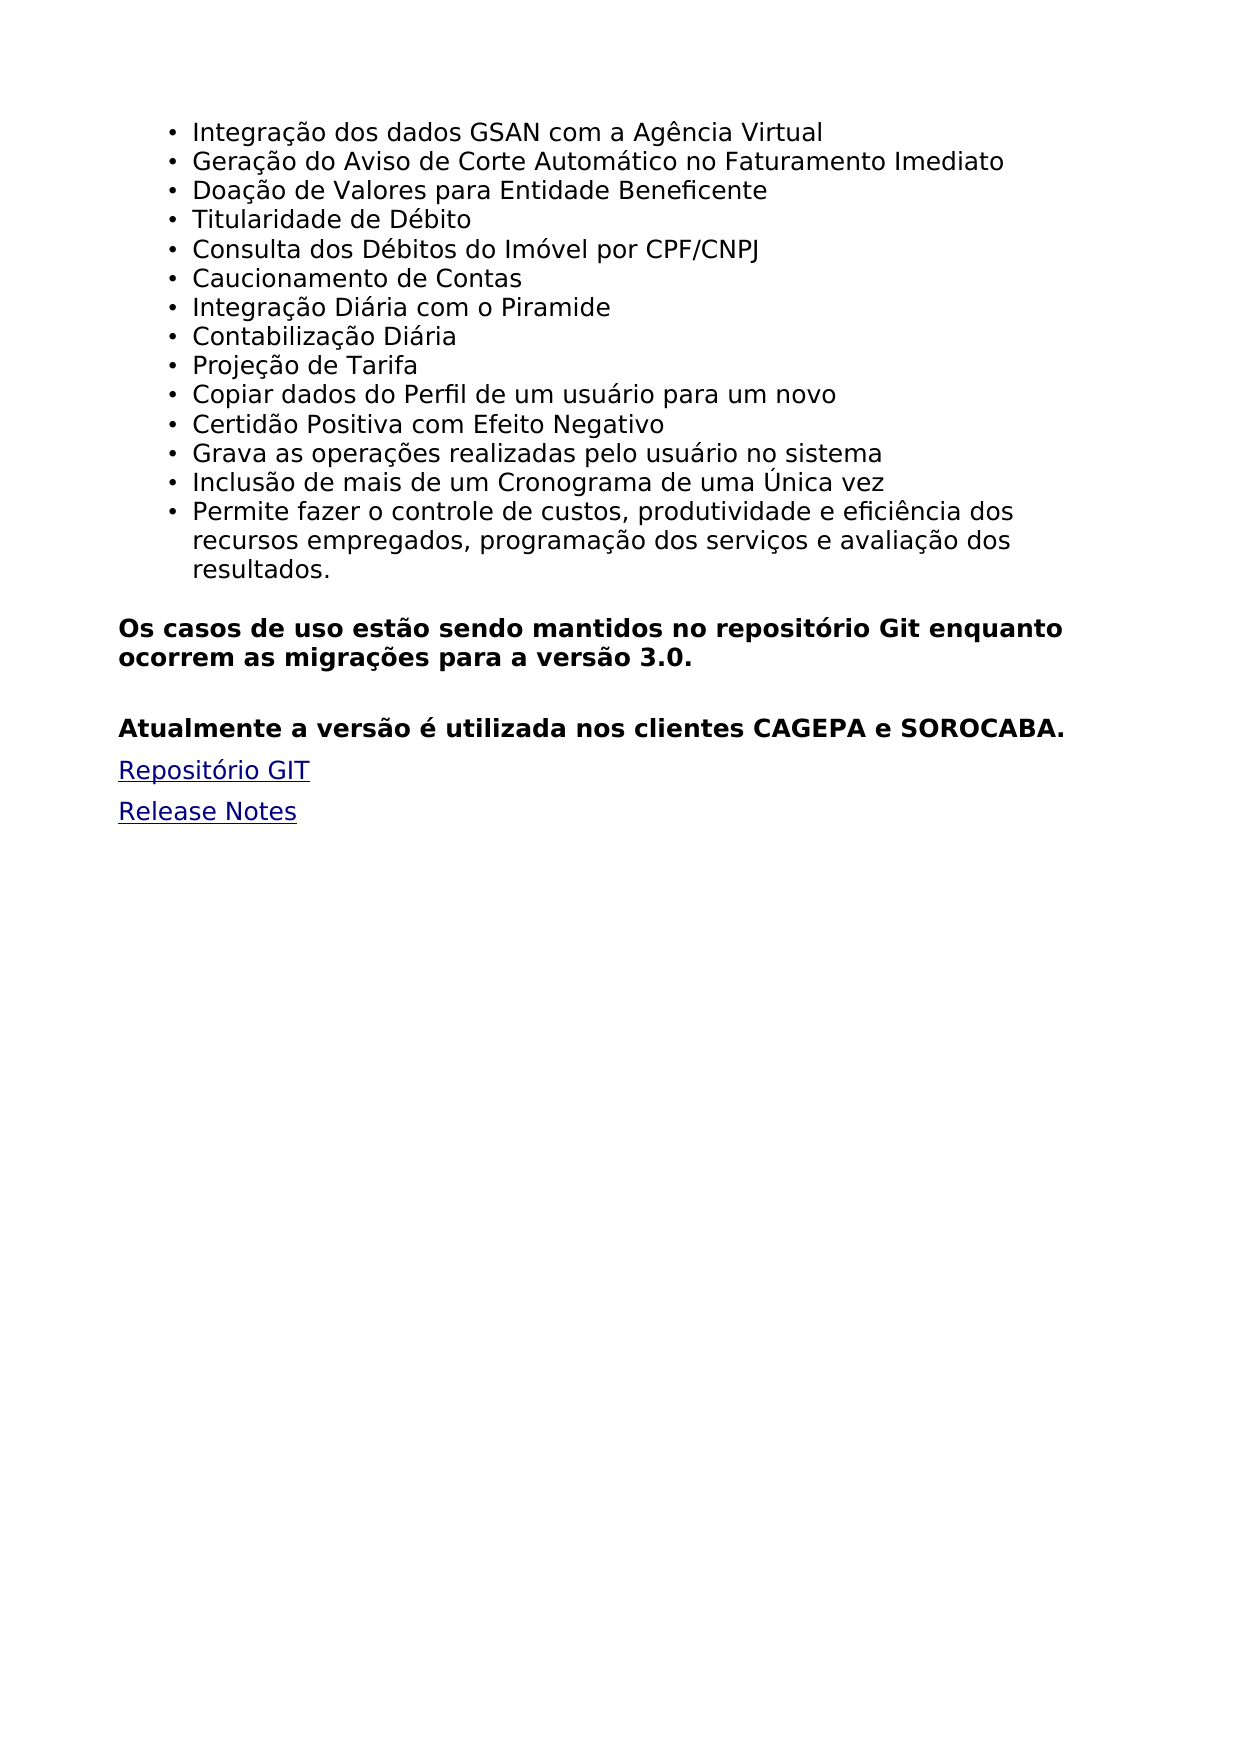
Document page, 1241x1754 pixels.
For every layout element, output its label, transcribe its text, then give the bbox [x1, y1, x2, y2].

list Consulta dos Débitos do Imóvel por CPF/CNPJ [177, 235, 1122, 264]
list Integração Diária com o Piramide [177, 293, 1122, 322]
list Permite fazer o controle de custos, produtividade e eficiência dos recursos empregados, programação dos serviços e avaliação dos resultados. [177, 497, 1122, 585]
list Caucionamento de Contas [177, 264, 1122, 293]
list Integração dos dados GSAN com a Agência Virtual [177, 118, 1122, 147]
list Grava as operações realizadas pelo usuário no sistema [177, 439, 1122, 468]
text Release Notes [118, 798, 1122, 827]
list Certidão Positiva com Efeito Negativo [177, 410, 1122, 439]
list Titularidade de Débito [177, 206, 1122, 235]
list Projeção de Tarifa [177, 351, 1122, 381]
list Copiar dados do Perfil de um usuário para um novo [177, 381, 1122, 410]
list Doação de Valores para Entidade Beneficente [177, 176, 1122, 206]
list Inclusão de mais de um Cronograma de uma Única vez [177, 468, 1122, 497]
list Contabilização Diária [177, 322, 1122, 351]
text Os casos de uso estão sendo mantidos no repositório Git enquanto ocorrem as migrações para a versão 3.0. [118, 614, 1122, 702]
text Atualmente a versão é utilizada nos clientes CAGEPA e SOROCABA. [118, 714, 1122, 743]
text Repositório GIT [118, 756, 1122, 785]
list Geração do Aviso de Corte Automático no Faturamento Imediato [177, 147, 1122, 176]
